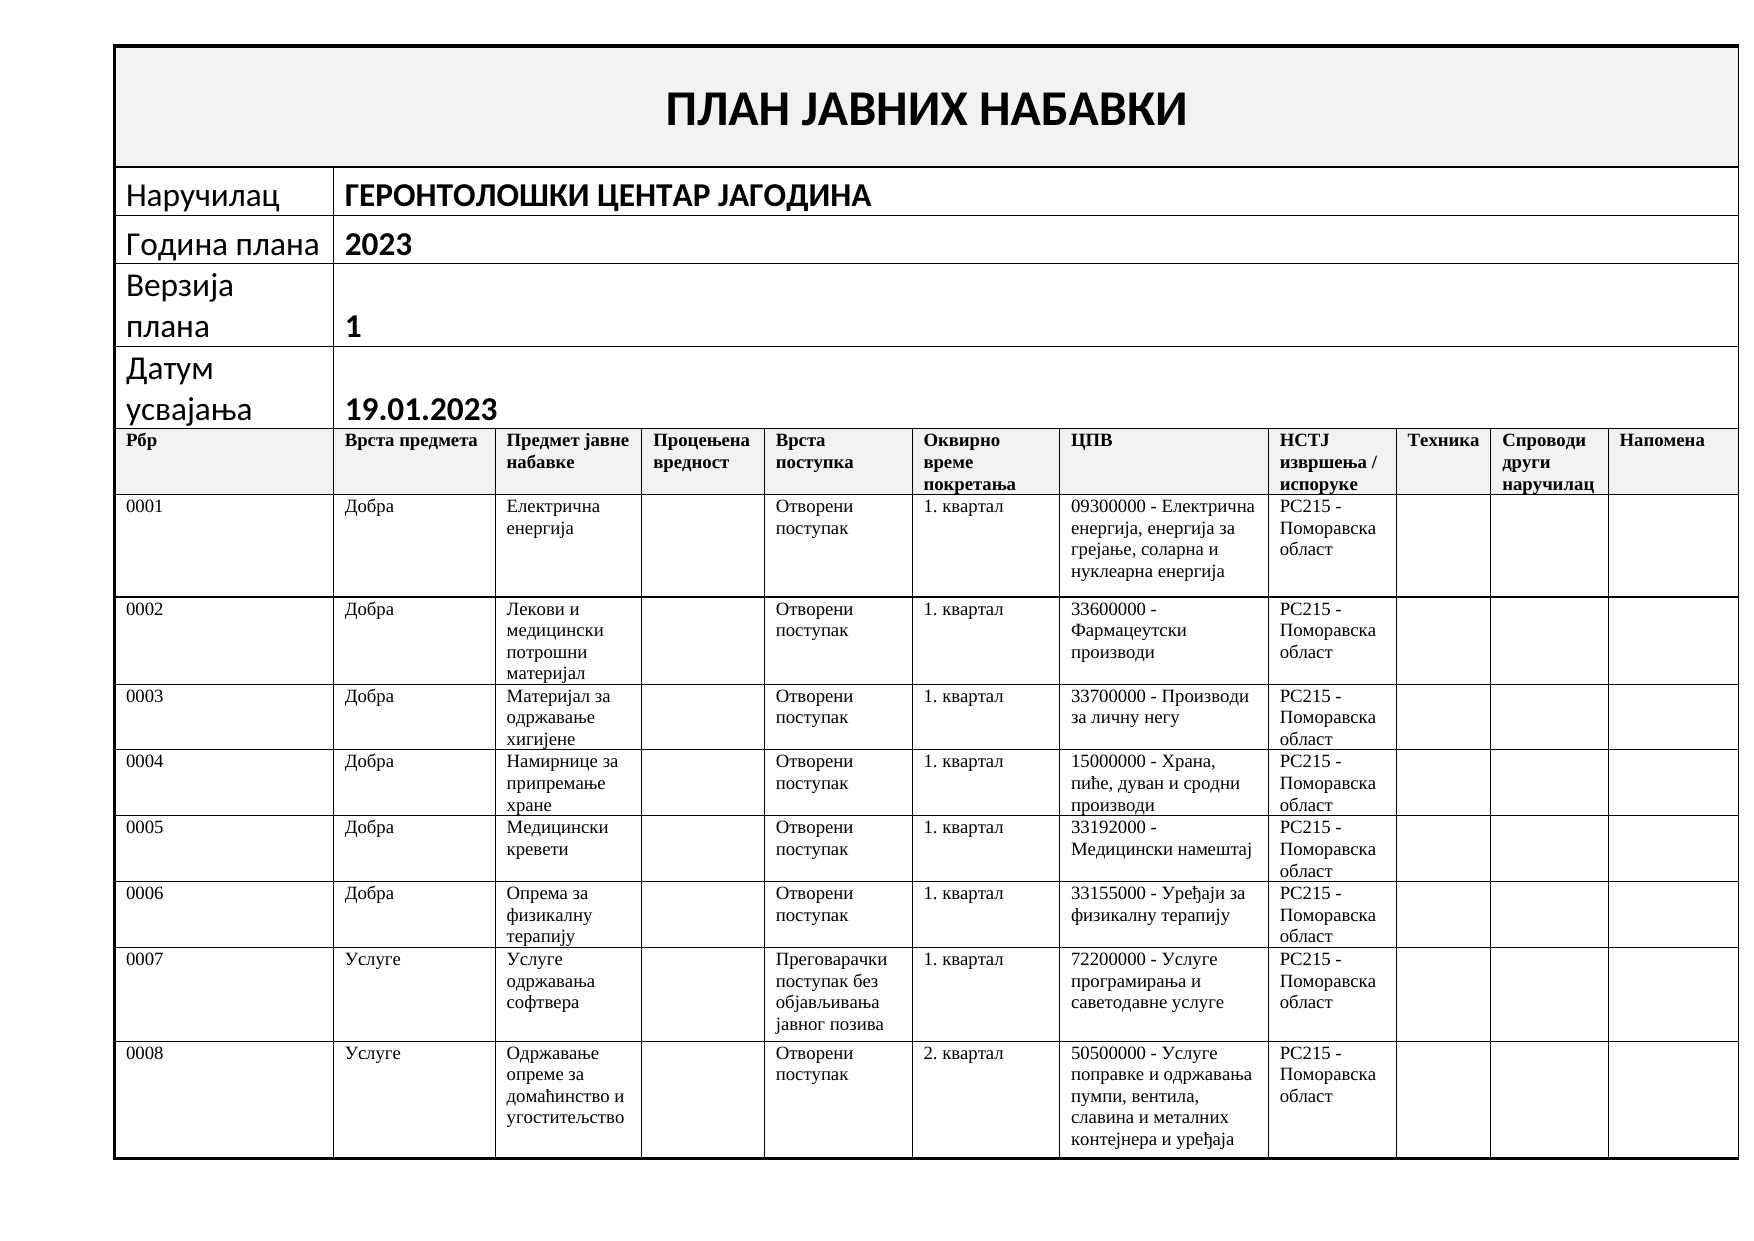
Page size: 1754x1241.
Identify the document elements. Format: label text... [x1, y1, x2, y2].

table_cell 0003 [116, 685, 333, 749]
table_cell Оквирно време покретања [913, 429, 1059, 494]
table_cell Спроводи други наручилац [1491, 429, 1608, 494]
table_cell 1. квартал [913, 882, 1059, 947]
table_cell Услуге [334, 948, 495, 1041]
table_cell 15000000 - Храна, пиће, дуван и сродни производи [1060, 750, 1268, 815]
table_cell 1. квартал [913, 495, 1059, 596]
table_cell Преговарачки поступак без објављивања јавног позива [765, 948, 912, 1041]
table_cell [642, 598, 764, 684]
table_cell 0001 [116, 495, 333, 596]
table_cell 33155000 - Уређаји за физикалну терапију [1060, 882, 1268, 947]
table_cell [1609, 685, 1738, 749]
table_cell Отворени поступак [765, 1042, 912, 1157]
table_cell [1491, 1042, 1608, 1157]
table_cell 0004 [116, 750, 333, 815]
table_cell [642, 750, 764, 815]
table_cell [1491, 598, 1608, 684]
table_cell 0008 [116, 1042, 333, 1157]
table_cell Добра [334, 495, 495, 596]
table_cell Техника [1397, 429, 1490, 494]
table_cell РС215 - Поморавска област [1269, 598, 1396, 684]
table_cell 0002 [116, 598, 333, 684]
table_cell РС215 - Поморавска област [1269, 816, 1396, 881]
table_cell РС215 - Поморавска област [1269, 882, 1396, 947]
table_cell 2023 [334, 216, 1738, 263]
table_cell 2. квартал [913, 1042, 1059, 1157]
table_cell Опрема за физикалну терапију [496, 882, 641, 947]
table_cell 1. квартал [913, 685, 1059, 749]
table_cell Услуге одржавања софтвера [496, 948, 641, 1041]
table_cell Отворени поступак [765, 495, 912, 596]
table_cell РС215 - Поморавска област [1269, 495, 1396, 596]
table_cell Одржавање опреме за домаћинство и угоститељство [496, 1042, 641, 1157]
table_cell [1609, 495, 1738, 596]
table_cell Датум усвајања [116, 347, 333, 428]
table_cell Отворени поступак [765, 598, 912, 684]
table_cell Добра [334, 750, 495, 815]
table_cell Материјал за одржавање хигијене [496, 685, 641, 749]
table_cell Година плана [116, 216, 333, 263]
table_cell 1. квартал [913, 750, 1059, 815]
table_cell Предмет јавне набавке [496, 429, 641, 494]
table_cell [1397, 685, 1490, 749]
table_cell [1491, 750, 1608, 815]
table_cell 72200000 - Услуге програмирања и саветодавне услуге [1060, 948, 1268, 1041]
table_cell Отворени поступак [765, 750, 912, 815]
table_cell [642, 685, 764, 749]
table_cell [1491, 882, 1608, 947]
table_cell Услуге [334, 1042, 495, 1157]
table_cell Рбр [116, 429, 333, 494]
table_cell РС215 - Поморавска област [1269, 685, 1396, 749]
table_cell Процењена вредност [642, 429, 764, 494]
table_cell ЦПВ [1060, 429, 1268, 494]
table_cell Медицински кревети [496, 816, 641, 881]
table_cell Намирнице за припремање хране [496, 750, 641, 815]
table_cell 1. квартал [913, 598, 1059, 684]
table_cell 1. квартал [913, 948, 1059, 1041]
table_cell НСТЈ извршења / испоруке [1269, 429, 1396, 494]
table_cell 1. квартал [913, 816, 1059, 881]
table_cell Верзија плана [116, 264, 333, 346]
table_cell Врста предмета [334, 429, 495, 494]
table_cell [1609, 750, 1738, 815]
table_cell [1609, 948, 1738, 1041]
table_cell [642, 495, 764, 596]
table_cell РС215 - Поморавска област [1269, 750, 1396, 815]
table_cell [1397, 750, 1490, 815]
table_cell Отворени поступак [765, 816, 912, 881]
table_cell 19.01.2023 [334, 347, 1738, 428]
table_cell [1609, 1042, 1738, 1157]
table_cell Добра [334, 882, 495, 947]
table_cell Добра [334, 816, 495, 881]
table_cell [642, 882, 764, 947]
table_cell [1397, 598, 1490, 684]
table_cell 0007 [116, 948, 333, 1041]
table_cell [1397, 948, 1490, 1041]
table_cell [1491, 948, 1608, 1041]
table_cell Електрична енергија [496, 495, 641, 596]
table_cell 50500000 - Услуге поправке и одржавања пумпи, вентила, славина и металних контејнера и уређаја [1060, 1042, 1268, 1157]
table_cell 0005 [116, 816, 333, 881]
table_cell 0006 [116, 882, 333, 947]
table_cell Врста поступка [765, 429, 912, 494]
table_cell [1491, 685, 1608, 749]
table_cell [1609, 882, 1738, 947]
table_cell РС215 - Поморавска област [1269, 948, 1396, 1041]
table_cell [1397, 816, 1490, 881]
table_cell [642, 816, 764, 881]
table_cell [1609, 816, 1738, 881]
table_cell Лекови и медицински потрошни материјал [496, 598, 641, 684]
table_cell Отворени поступак [765, 882, 912, 947]
table_cell [1397, 495, 1490, 596]
table_cell Добра [334, 685, 495, 749]
table_cell [1397, 1042, 1490, 1157]
table_cell [1397, 882, 1490, 947]
table_cell [1491, 816, 1608, 881]
table_cell 33600000 - Фармацеутски производи [1060, 598, 1268, 684]
table_cell [642, 1042, 764, 1157]
table_cell 1 [334, 264, 1738, 346]
table_cell 09300000 - Електрична енергија, енергија за грејање, соларна и нуклеарна енергија [1060, 495, 1268, 596]
table_cell Добра [334, 598, 495, 684]
table_cell [1609, 598, 1738, 684]
table_cell ГЕРОНТОЛОШКИ ЦЕНТАР ЈАГОДИНА [334, 168, 1738, 215]
table_cell [1491, 495, 1608, 596]
table_cell 33700000 - Производи за личну негу [1060, 685, 1268, 749]
table_cell 33192000 - Медицински намештај [1060, 816, 1268, 881]
table_cell Отворени поступак [765, 685, 912, 749]
table_cell Напомена [1609, 429, 1738, 494]
table_cell РС215 - Поморавска област [1269, 1042, 1396, 1157]
table_cell [642, 948, 764, 1041]
table_header ПЛАН ЈАВНИХ НАБАВКИ [116, 48, 1738, 166]
table_cell Наручилац [116, 168, 333, 215]
